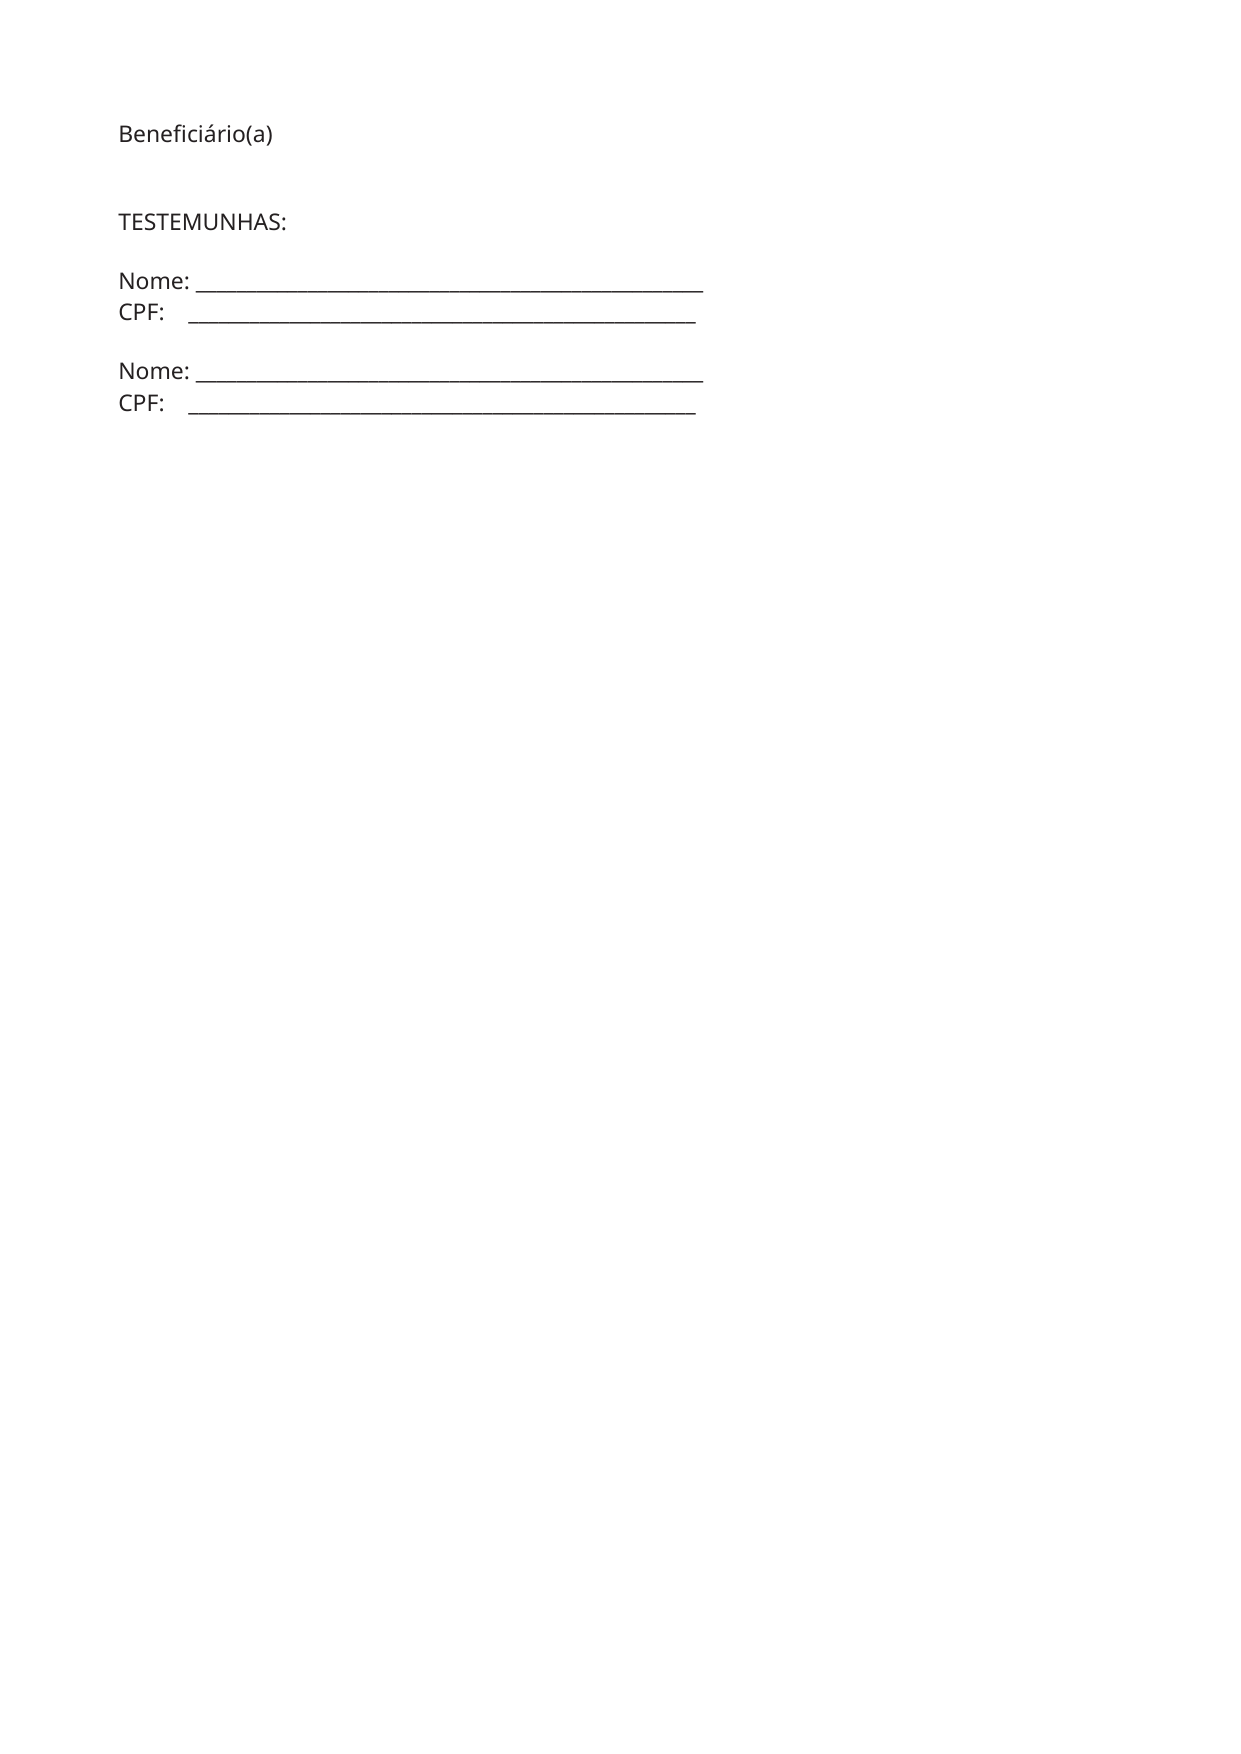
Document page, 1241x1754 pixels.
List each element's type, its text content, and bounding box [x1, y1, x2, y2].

text Nome: __________________________________________________ [118, 265, 1122, 296]
text Nome: __________________________________________________ [118, 355, 1122, 386]
text CPF: __________________________________________________ [118, 386, 1122, 418]
text Beneficiário(a) [118, 118, 1122, 149]
text TESTEMUNHAS: [118, 205, 1122, 237]
text CPF: __________________________________________________ [118, 296, 1122, 327]
